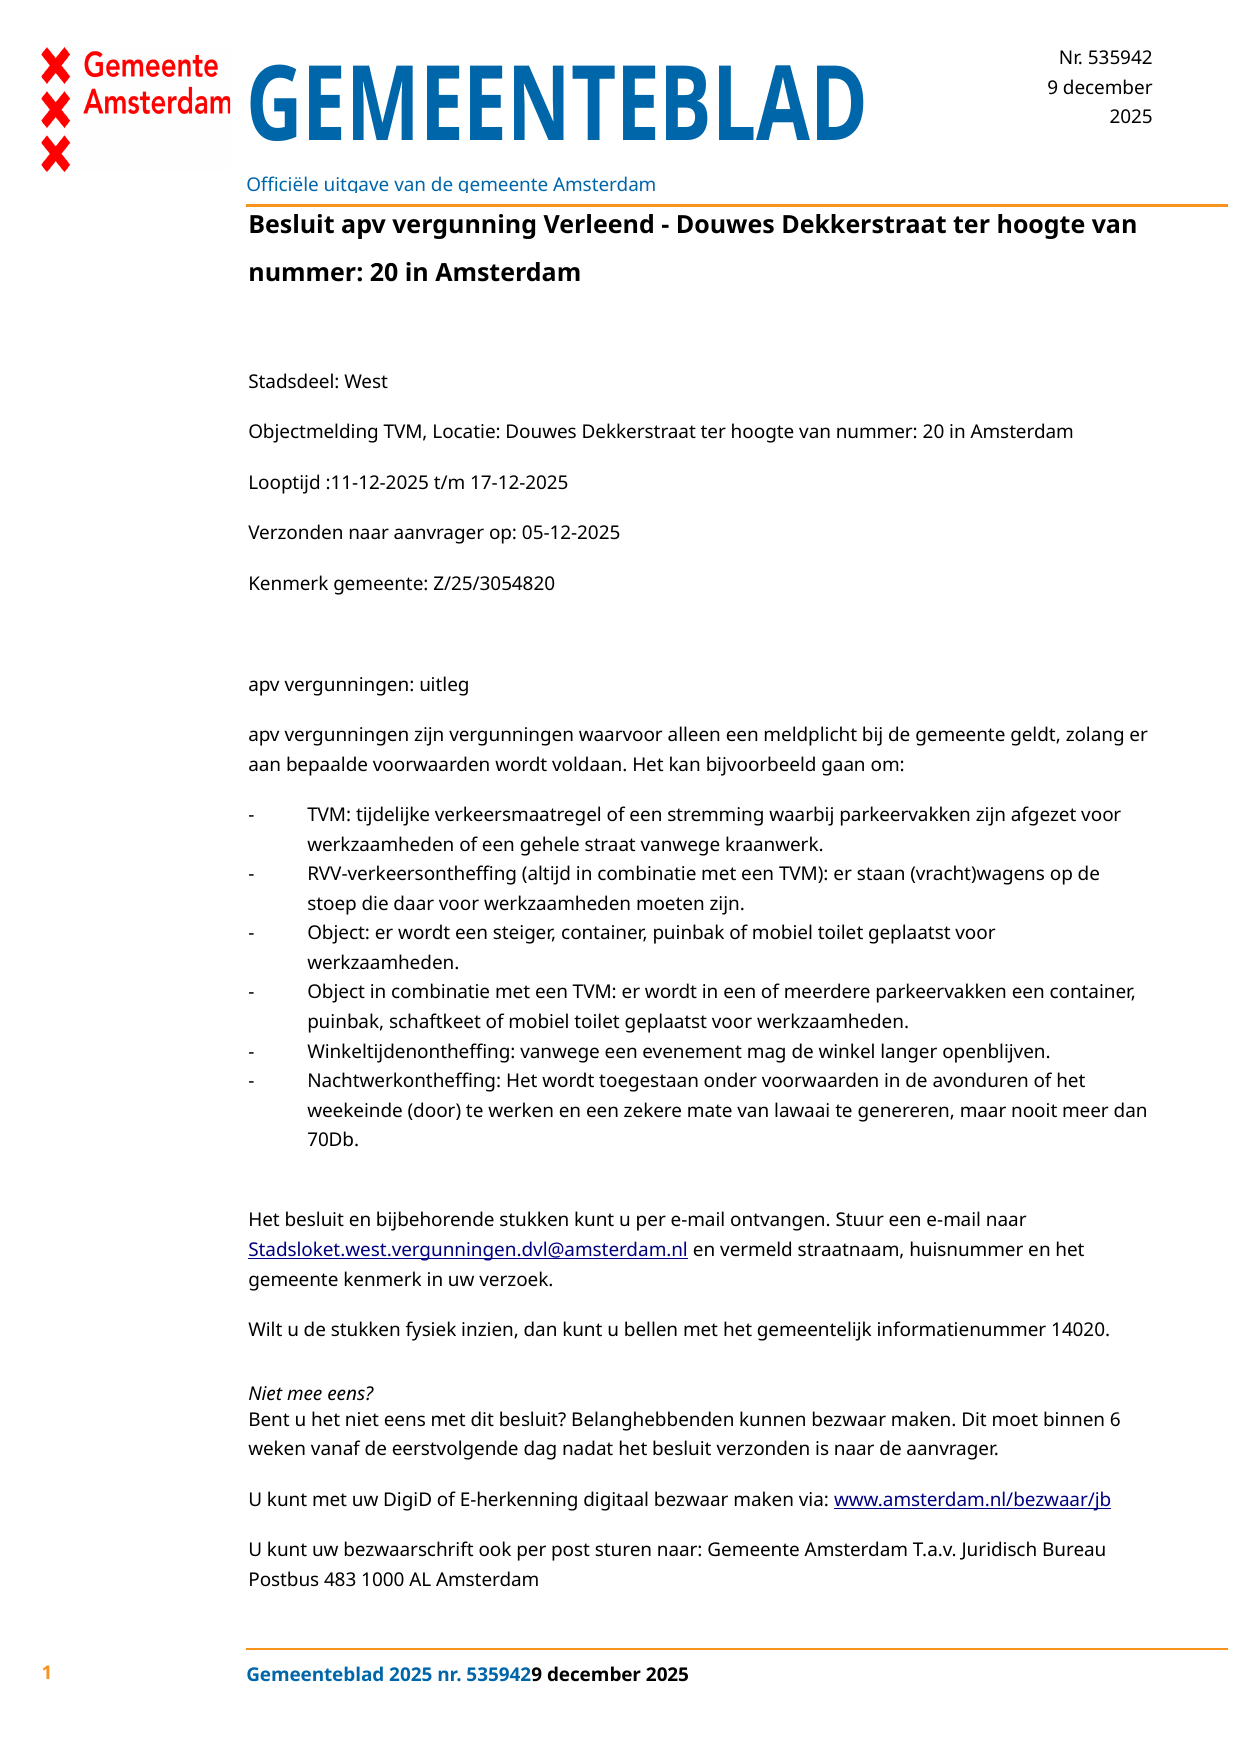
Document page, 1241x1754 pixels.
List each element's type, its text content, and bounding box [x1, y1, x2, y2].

text Verzonden naar aanvrager op: 05-12-2025 [248, 519, 1152, 545]
text apv vergunningen: uitleg [248, 671, 1152, 697]
text Niet mee eens? [248, 1380, 1152, 1406]
list Winkeltijdenontheffing: vanwege een evenement mag de winkel langer openblijven. [248, 1038, 1152, 1064]
text Bent u het niet eens met dit besluit? Belanghebbenden kunnen bezwaar maken. Dit moet binnen 6 weken vanaf de eerstvolgende dag nadat het besluit verzonden is naar de aanvrager. [248, 1406, 1152, 1461]
picture [41, 47, 231, 172]
text Besluit apv vergunning Verleend - Douwes Dekkerstraat ter hoogte van nummer: 20 in Amsterdam [248, 207, 1152, 288]
text Objectmelding TVM, Locatie: Douwes Dekkerstraat ter hoogte van nummer: 20 in Amsterdam [248, 419, 1152, 444]
text Kenmerk gemeente: Z/25/3054820 [248, 570, 1152, 596]
text U kunt uw bezwaarschrift ook per post sturen naar: Gemeente Amsterdam T.a.v. Juridisch Bureau Postbus 483 1000 AL Amsterdam [248, 1536, 1152, 1592]
text U kunt met uw DigiD of E-herkenning digitaal bezwaar maken via: www.amsterdam.nl/bezwaar/jb [248, 1486, 1152, 1512]
text Looptijd :11-12-2025 t/m 17-12-2025 [248, 469, 1152, 495]
text Het besluit en bijbehorende stukken kunt u per e-mail ontvangen. Stuur een e-mail naar Stadsloket.west.vergunningen.dvl@amsterdam.nl en vermeld straatnaam, huisnummer en het gemeente kenmerk in uw verzoek. [248, 1207, 1152, 1292]
list Nachtwerkontheffing: Het wordt toegestaan onder voorwaarden in de avonduren of het weekeinde (door) te werken en een zekere mate van lawaai te genereren, maar nooit meer dan 70Db. [248, 1067, 1152, 1152]
list RVV-verkeersontheffing (altijd in combinatie met een TVM): er staan (vracht)wagens op de stoep die daar voor werkzaamheden moeten zijn. [248, 860, 1152, 916]
list Object in combinatie met een TVM: er wordt in een of meerdere parkeervakken een container, puinbak, schaftkeet of mobiel toilet geplaatst voor werkzaamheden. [248, 979, 1152, 1034]
text apv vergunningen zijn vergunningen waarvoor alleen een meldplicht bij de gemeente geldt, zolang er aan bepaalde voorwaarden wordt voldaan. Het kan bijvoorbeeld gaan om: [248, 721, 1152, 777]
list TVM: tijdelijke verkeersmaatregel of een stremming waarbij parkeervakken zijn afgezet voor werkzaamheden of een gehele straat vanwege kraanwerk. [248, 801, 1152, 857]
text Stadsdeel: West [248, 368, 1152, 394]
text Wilt u de stukken fysiek inzien, dan kunt u bellen met het gemeentelijk informatienummer 14020. [248, 1316, 1152, 1342]
list Object: er wordt een steiger, container, puinbak of mobiel toilet geplaatst voor werkzaamheden. [248, 919, 1152, 975]
